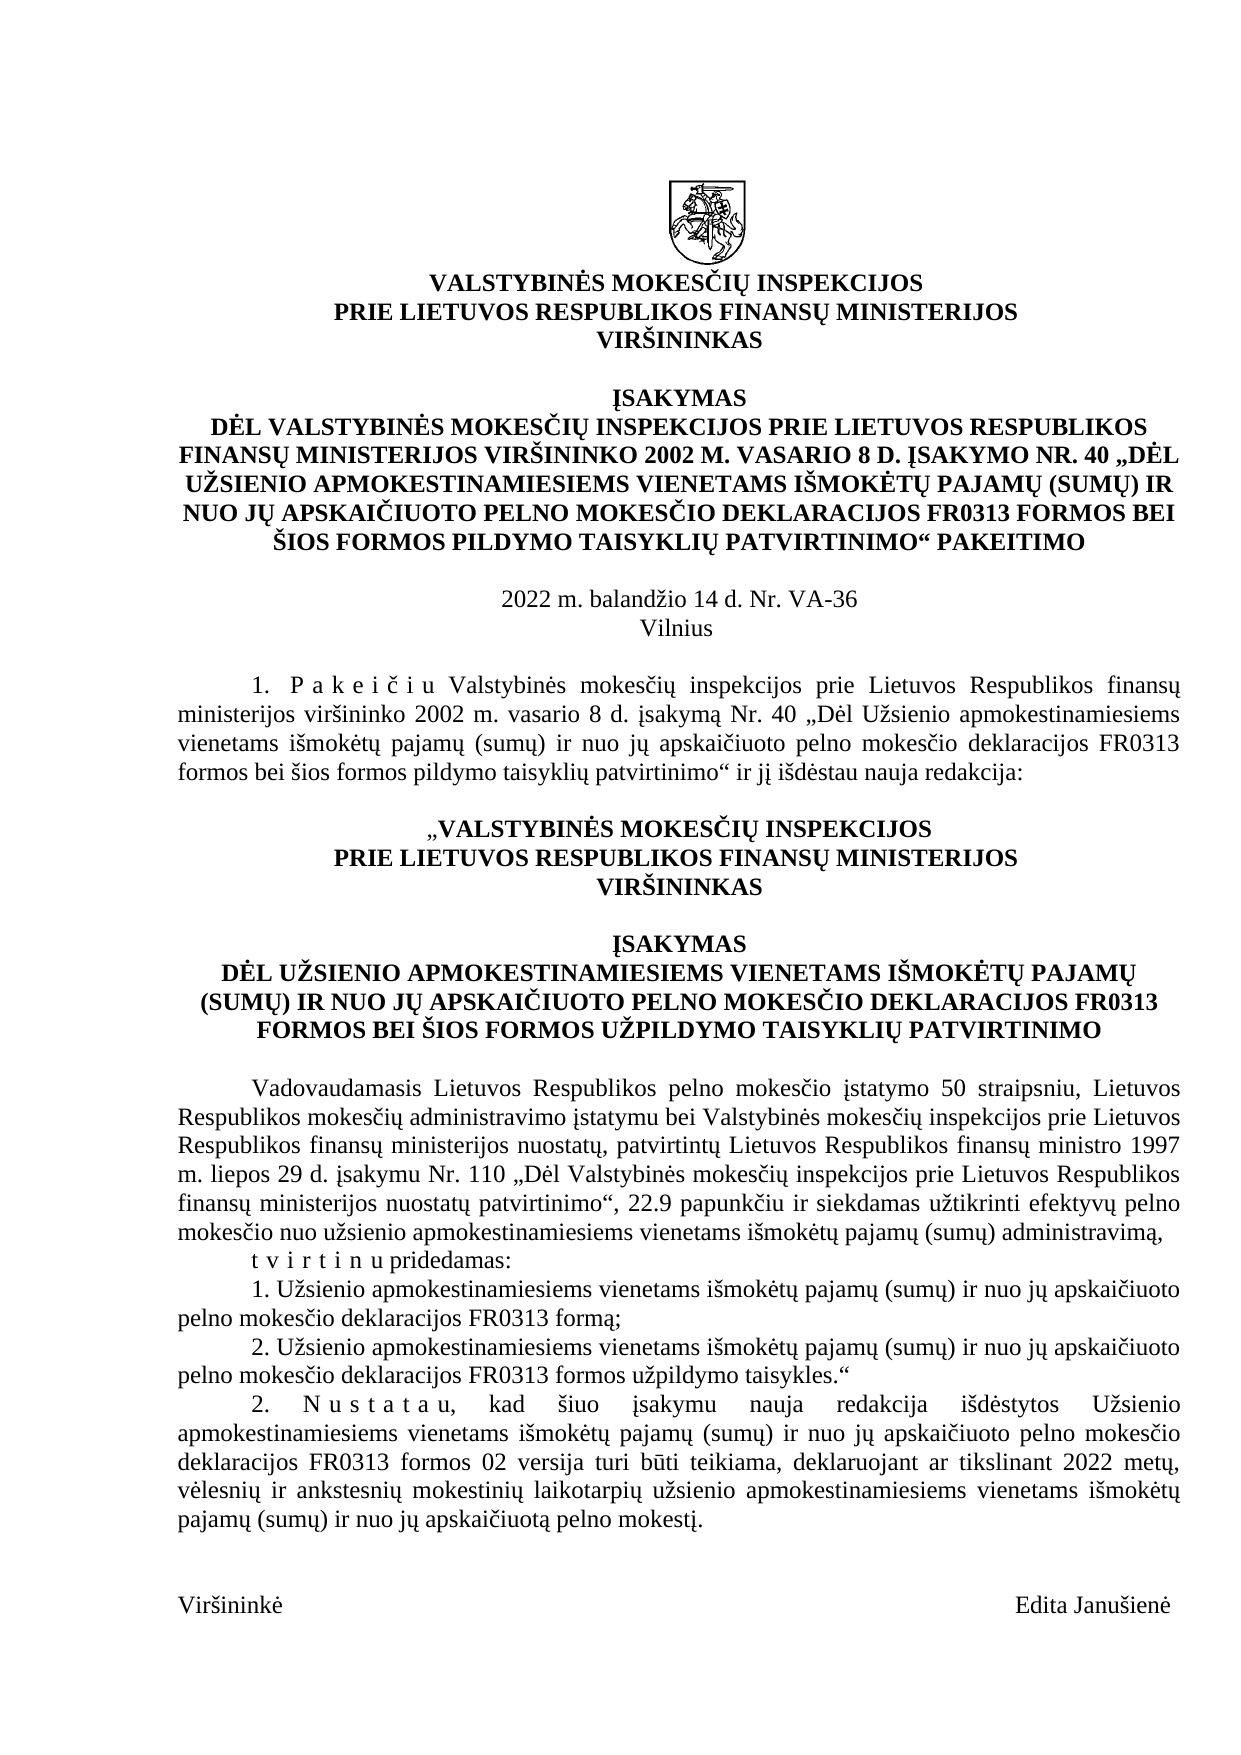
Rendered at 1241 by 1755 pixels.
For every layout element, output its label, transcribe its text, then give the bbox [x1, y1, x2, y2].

text DĖL UŽSIENIO APMOKESTINAMIESIEMS VIENETAMS IŠMOKĖTŲ PAJAMŲ (SUMŲ) IR NUO JŲ APSKAIČIUOTO PELNO MOKESČIO DEKLARACIJOS FR0313 FORMOS BEI ŠIOS FORMOS UŽPILDYMO TAISYKLIŲ PATVIRTINIMO [177, 958, 1181, 1044]
text tvirtinu pridedamas: [177, 1245, 1181, 1274]
text DĖL VALSTYBINĖS MOKESČIŲ INSPEKCIJOS PRIE LIETUVOS RESPUBLIKOS FINANSŲ MINISTERIJOS VIRŠININKO 2002 M. VASARIO 8 D. ĮSAKYMO NR. 40 „DĖL UŽSIENIO APMOKESTINAMIESIEMS VIENETAMS IŠMOKĖTŲ PAJAMŲ (SUMŲ) IR NUO JŲ APSKAIČIUOTO PELNO MOKESČIO DEKLARACIJOS FR0313 FORMOS BEI ŠIOS FORMOS PILDYMO TAISYKLIŲ PATVIRTINIMO“ PAKEITIMO [177, 412, 1181, 555]
text „VALSTYBINĖS MOKESČIŲ INSPEKCIJOS [177, 814, 1181, 843]
text 2. Užsienio apmokestinamiesiems vienetams išmokėtų pajamų (sumų) ir nuo jų apskaičiuoto pelno mokesčio deklaracijos FR0313 formos užpildymo taisykles.“ [177, 1332, 1181, 1389]
text ĮSAKYMAS [177, 929, 1181, 958]
text Vadovaudamasis Lietuvos Respublikos pelno mokesčio įstatymo 50 straipsniu, Lietuvos Respublikos mokesčių administravimo įstatymu bei Valstybinės mokesčių inspekcijos prie Lietuvos Respublikos finansų ministerijos nuostatų, patvirtintų Lietuvos Respublikos finansų ministro 1997 m. liepos 29 d. įsakymu Nr. 110 „Dėl Valstybinės mokesčių inspekcijos prie Lietuvos Respublikos finansų ministerijos nuostatų patvirtinimo“, 22.9 papunkčiu ir siekdamas užtikrinti efektyvų pelno mokesčio nuo užsienio apmokestinamiesiems vienetams išmokėtų pajamų (sumų) administravimą, [177, 1073, 1181, 1245]
text PRIE LIETUVOS RESPUBLIKOS FINANSŲ MINISTERIJOS [177, 843, 1181, 872]
text 1. Pakeičiu Valstybinės mokesčių inspekcijos prie Lietuvos Respublikos finansų ministerijos viršininko 2002 m. vasario 8 d. įsakymą Nr. 40 „Dėl Užsienio apmokestinamiesiems vienetams išmokėtų pajamų (sumų) ir nuo jų apskaičiuoto pelno mokesčio deklaracijos FR0313 formos bei šios formos pildymo taisyklių patvirtinimo“ ir jį išdėstau nauja redakcija: [177, 670, 1181, 785]
text VALSTYBINĖS MOKESČIŲ INSPEKCIJOS [177, 268, 1181, 297]
text ĮSAKYMAS [177, 383, 1181, 412]
text PRIE LIETUVOS RESPUBLIKOS FINANSŲ MINISTERIJOS [177, 297, 1181, 325]
text 2. Nustatau, kad šiuo įsakymu nauja redakcija išdėstytos Užsienio apmokestinamiesiems vienetams išmokėtų pajamų (sumų) ir nuo jų apskaičiuoto pelno mokesčio deklaracijos FR0313 formos 02 versija turi būti teikiama, deklaruojant ar tikslinant 2022 metų, vėlesnių ir ankstesnių mokestinių laikotarpių užsienio apmokestinamiesiems vienetams išmokėtų pajamų (sumų) ir nuo jų apskaičiuotą pelno mokestį. [177, 1389, 1181, 1533]
text Viršininkė Edita Janušienė [177, 1590, 1181, 1619]
text 1. Užsienio apmokestinamiesiems vienetams išmokėtų pajamų (sumų) ir nuo jų apskaičiuoto pelno mokesčio deklaracijos FR0313 formą; [177, 1274, 1181, 1332]
text VIRŠININKAS [177, 872, 1181, 900]
text 2022 m. balandžio 14 d. Nr. VA-36 [177, 584, 1181, 613]
text VIRŠININKAS [177, 325, 1181, 354]
text Vilnius [177, 613, 1181, 642]
